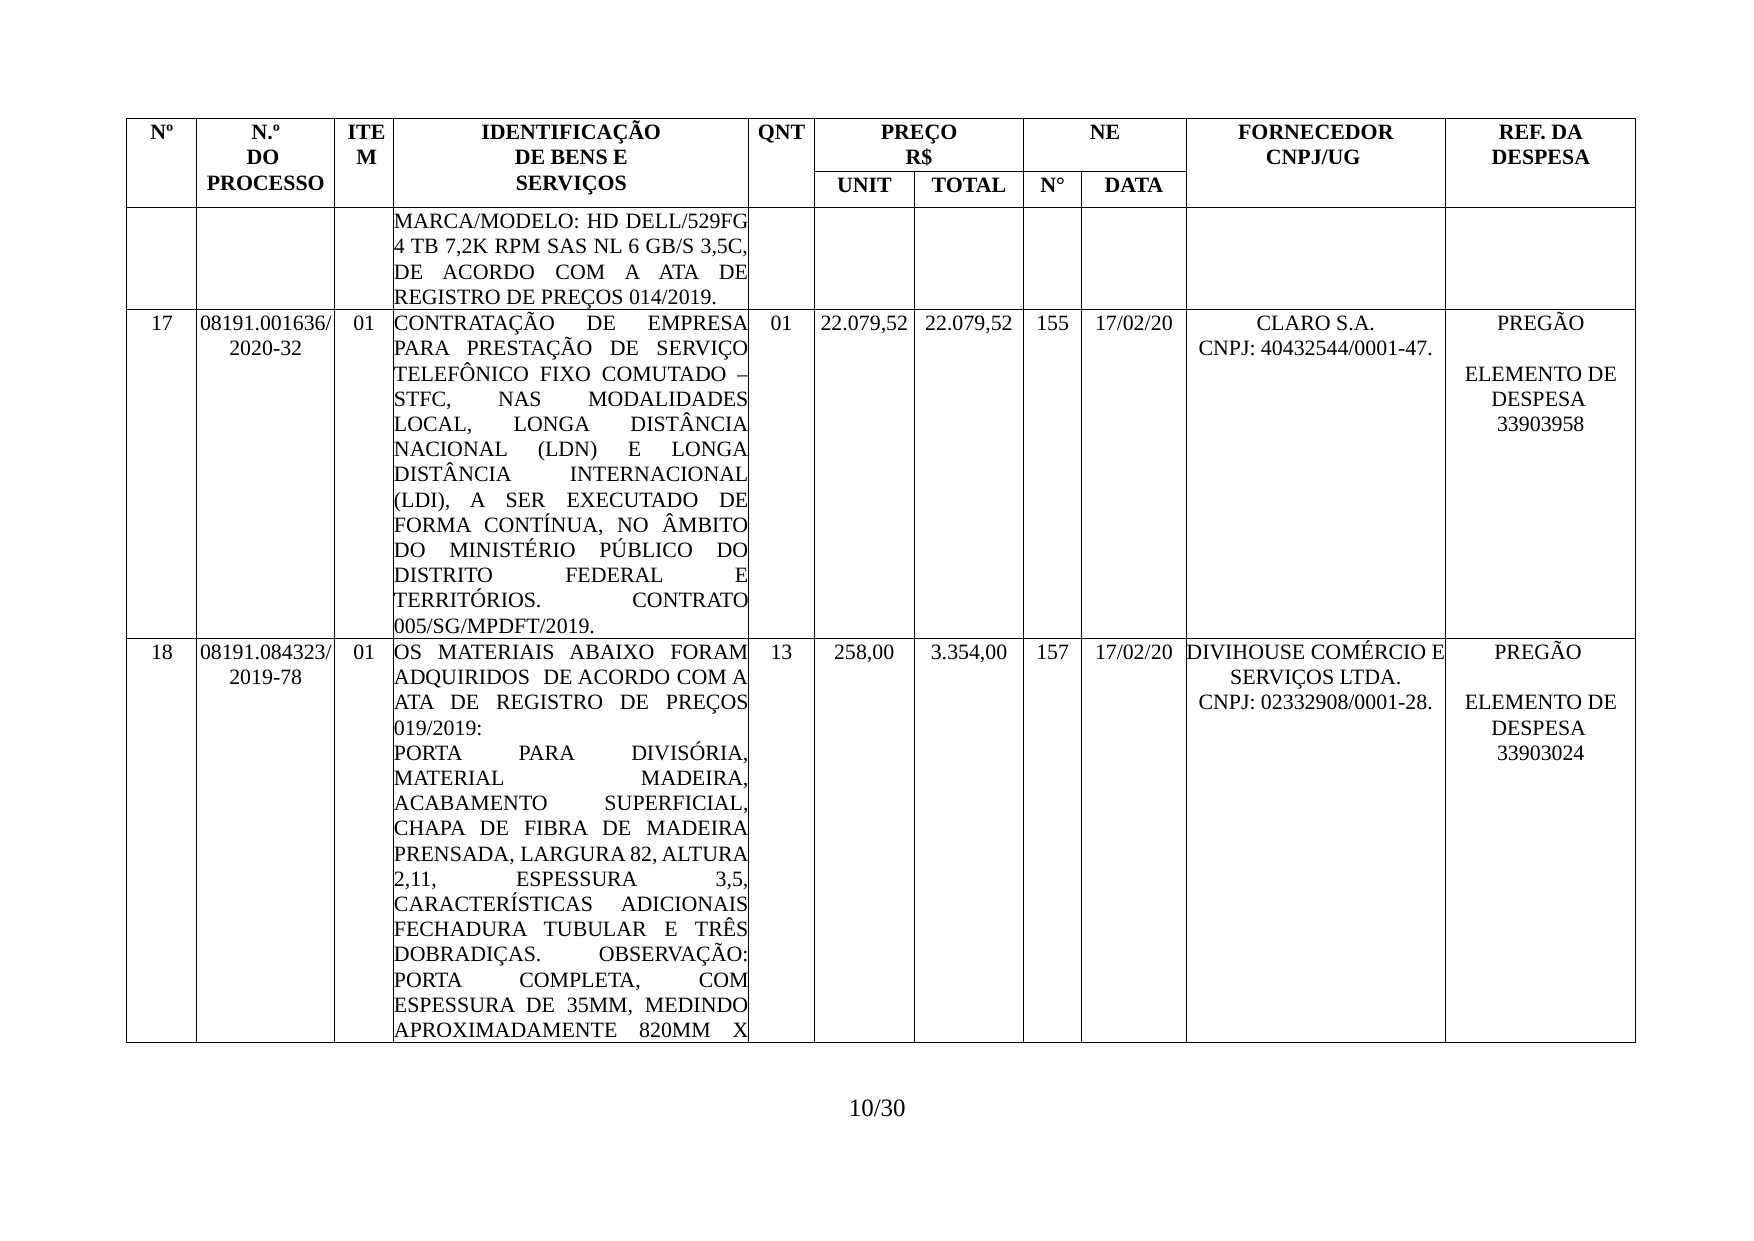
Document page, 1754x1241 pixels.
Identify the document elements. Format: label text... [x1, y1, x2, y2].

table_cell 22.079,52 [815, 310, 914, 638]
table_cell [1024, 208, 1081, 309]
table_cell CLARO S.A. CNPJ: 40432544/0001-47. [1187, 310, 1445, 638]
table_cell [1187, 208, 1445, 309]
table_cell 258,00 [815, 639, 914, 1042]
table_header REF. DA DESPESA [1446, 119, 1635, 207]
table_cell 01 [335, 639, 393, 1042]
table_cell N° [1024, 172, 1081, 207]
table_cell 13 [749, 639, 814, 1042]
table_cell OS MATERIAIS ABAIXO FORAM ADQUIRIDOS DE ACORDO COM A ATA DE REGISTRO DE PREÇOS 019/2019: PORTA PARA DIVISÓRIA, MATERIAL MADEIRA, ACABAMENTO SUPERFICIAL, CHAPA DE FIBRA DE MADEIRA PRENSADA, LARGURA 82, ALTURA 2,11, ESPESSURA 3,5, CARACTERÍSTICAS ADICIONAIS FECHADURA TUBULAR E TRÊS DOBRADIÇAS. OBSERVAÇÃO: PORTA COMPLETA, COM ESPESSURA DE 35MM, MEDINDO APROXIMADAMENTE 820MM X [394, 639, 748, 1042]
table_cell DATA [1082, 172, 1186, 207]
table_cell 08191.084323/2019-78 [197, 639, 334, 1042]
table_cell UNIT [815, 172, 914, 207]
table_cell 18 [127, 639, 196, 1042]
table_cell 17/02/20 [1082, 639, 1186, 1042]
table_cell 3.354,00 [915, 639, 1023, 1042]
table_cell 17/02/20 [1082, 310, 1186, 638]
table_cell 22.079,52 [915, 310, 1023, 638]
table_cell 01 [749, 310, 814, 638]
table_cell [1082, 208, 1186, 309]
table_cell 157 [1024, 639, 1081, 1042]
table_cell [1446, 208, 1635, 309]
table_cell [197, 208, 334, 309]
table_cell [815, 208, 914, 309]
table_header N.º DO PROCESSO [197, 119, 334, 207]
table_header NE [1024, 119, 1186, 171]
table_header IDENTIFICAÇÃO DE BENS E SERVIÇOS [394, 119, 748, 207]
table_cell [335, 208, 393, 309]
table_cell [127, 208, 196, 309]
table_cell PREGÃO ELEMENTO DE DESPESA 33903958 [1446, 310, 1635, 638]
table_header PREÇO R$ [815, 119, 1023, 171]
table_cell TOTAL [915, 172, 1023, 207]
table_cell PREGÃO ELEMENTO DE DESPESA 33903024 [1446, 639, 1635, 1042]
table_header FORNECEDOR CNPJ/UG [1187, 119, 1445, 207]
table_cell 155 [1024, 310, 1081, 638]
table_header QNT [749, 119, 814, 207]
table_cell [915, 208, 1023, 309]
table_cell 01 [335, 310, 393, 638]
table_cell DIVIHOUSE COMÉRCIO E SERVIÇOS LTDA. CNPJ: 02332908/0001-28. [1187, 639, 1445, 1042]
table_header Nº [127, 119, 196, 207]
table_cell [749, 208, 814, 309]
table_cell MARCA/MODELO: HD DELL/529FG 4 TB 7,2K RPM SAS NL 6 GB/S 3,5C, DE ACORDO COM A ATA DE REGISTRO DE PREÇOS 014/2019. [394, 208, 748, 309]
table_cell 17 [127, 310, 196, 638]
table_cell 08191.001636/2020-32 [197, 310, 334, 638]
table_header ITEM [335, 119, 393, 207]
table_cell CONTRATAÇÃO DE EMPRESA PARA PRESTAÇÃO DE SERVIÇO TELEFÔNICO FIXO COMUTADO – STFC, NAS MODALIDADES LOCAL, LONGA DISTÂNCIA NACIONAL (LDN) E LONGA DISTÂNCIA INTERNACIONAL (LDI), A SER EXECUTADO DE FORMA CONTÍNUA, NO ÂMBITO DO MINISTÉRIO PÚBLICO DO DISTRITO FEDERAL E TERRITÓRIOS. CONTRATO 005/SG/MPDFT/2019. [394, 310, 748, 638]
